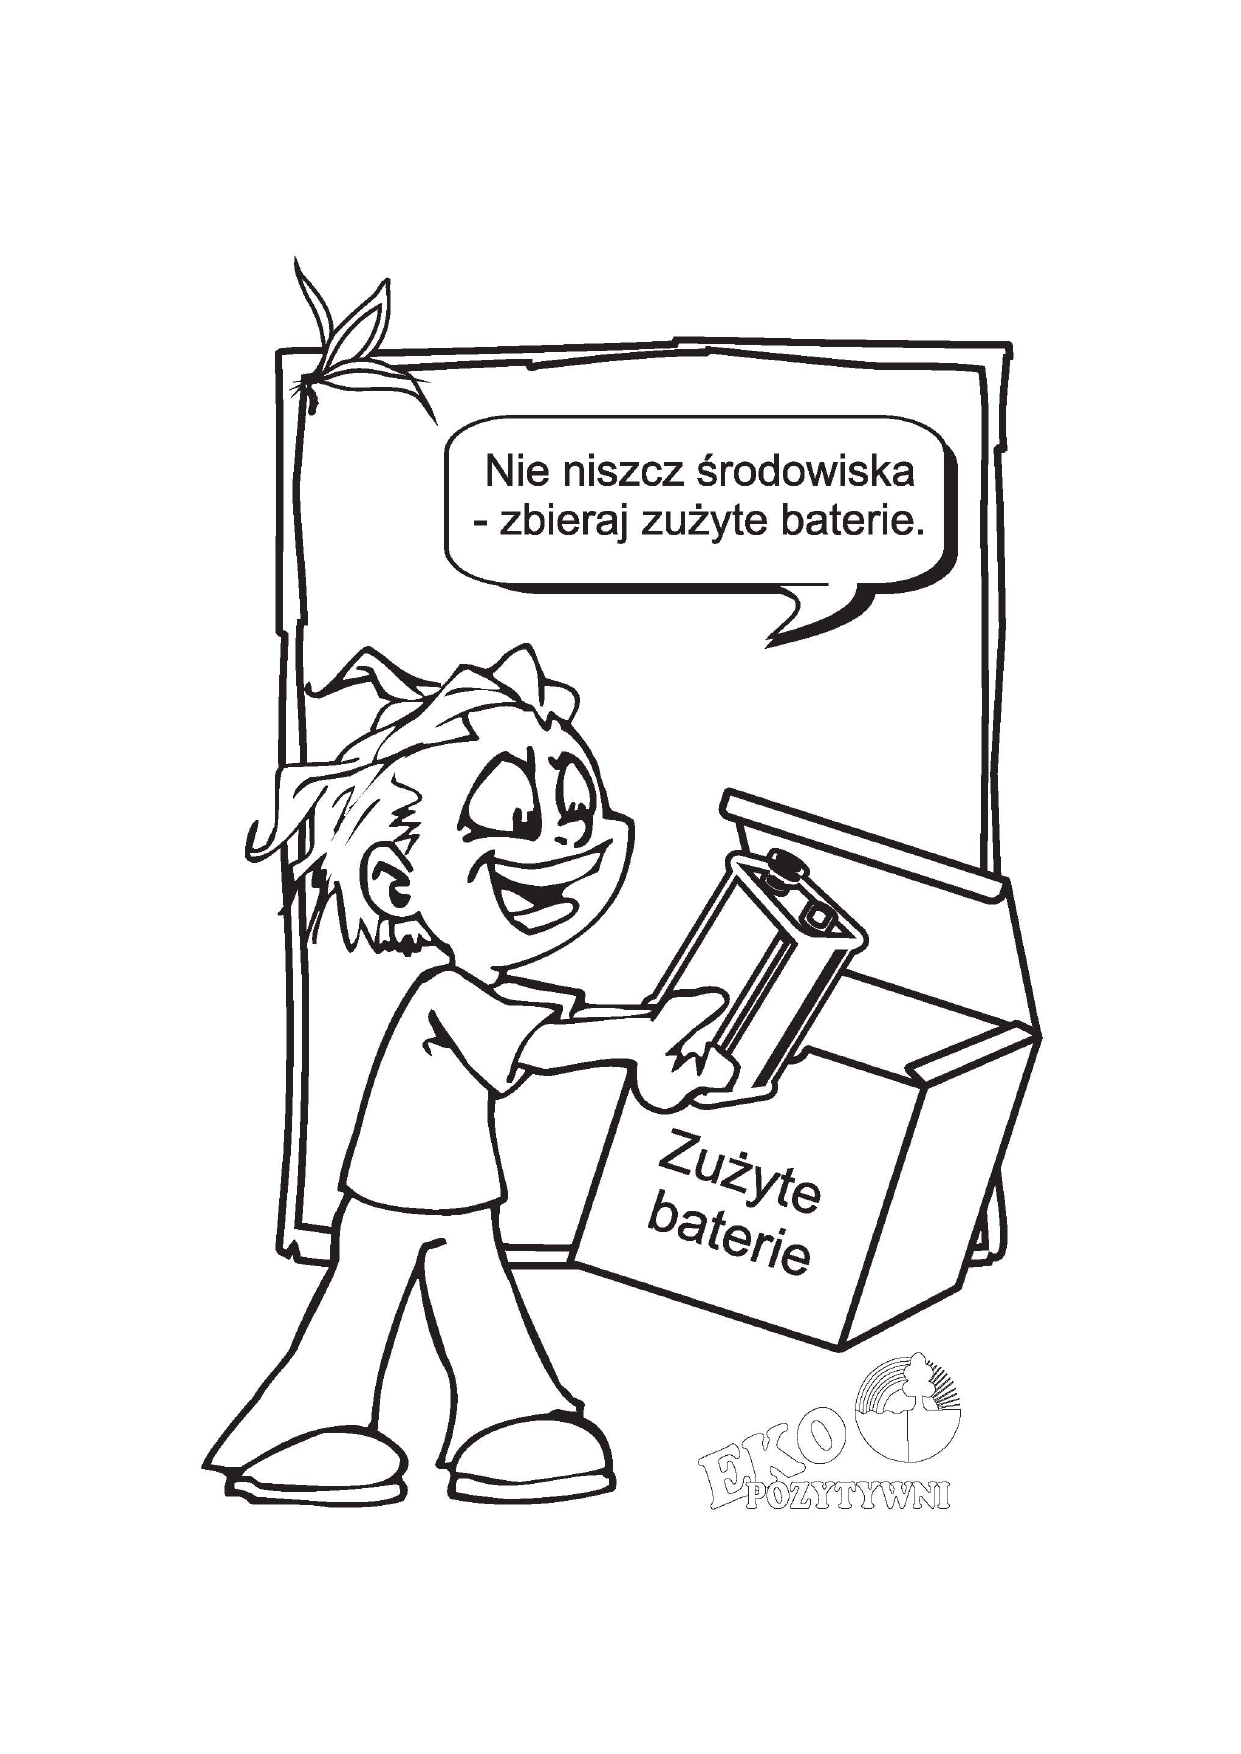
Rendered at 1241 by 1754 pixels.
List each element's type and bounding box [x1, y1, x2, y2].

picture [118, 175, 1122, 1596]
